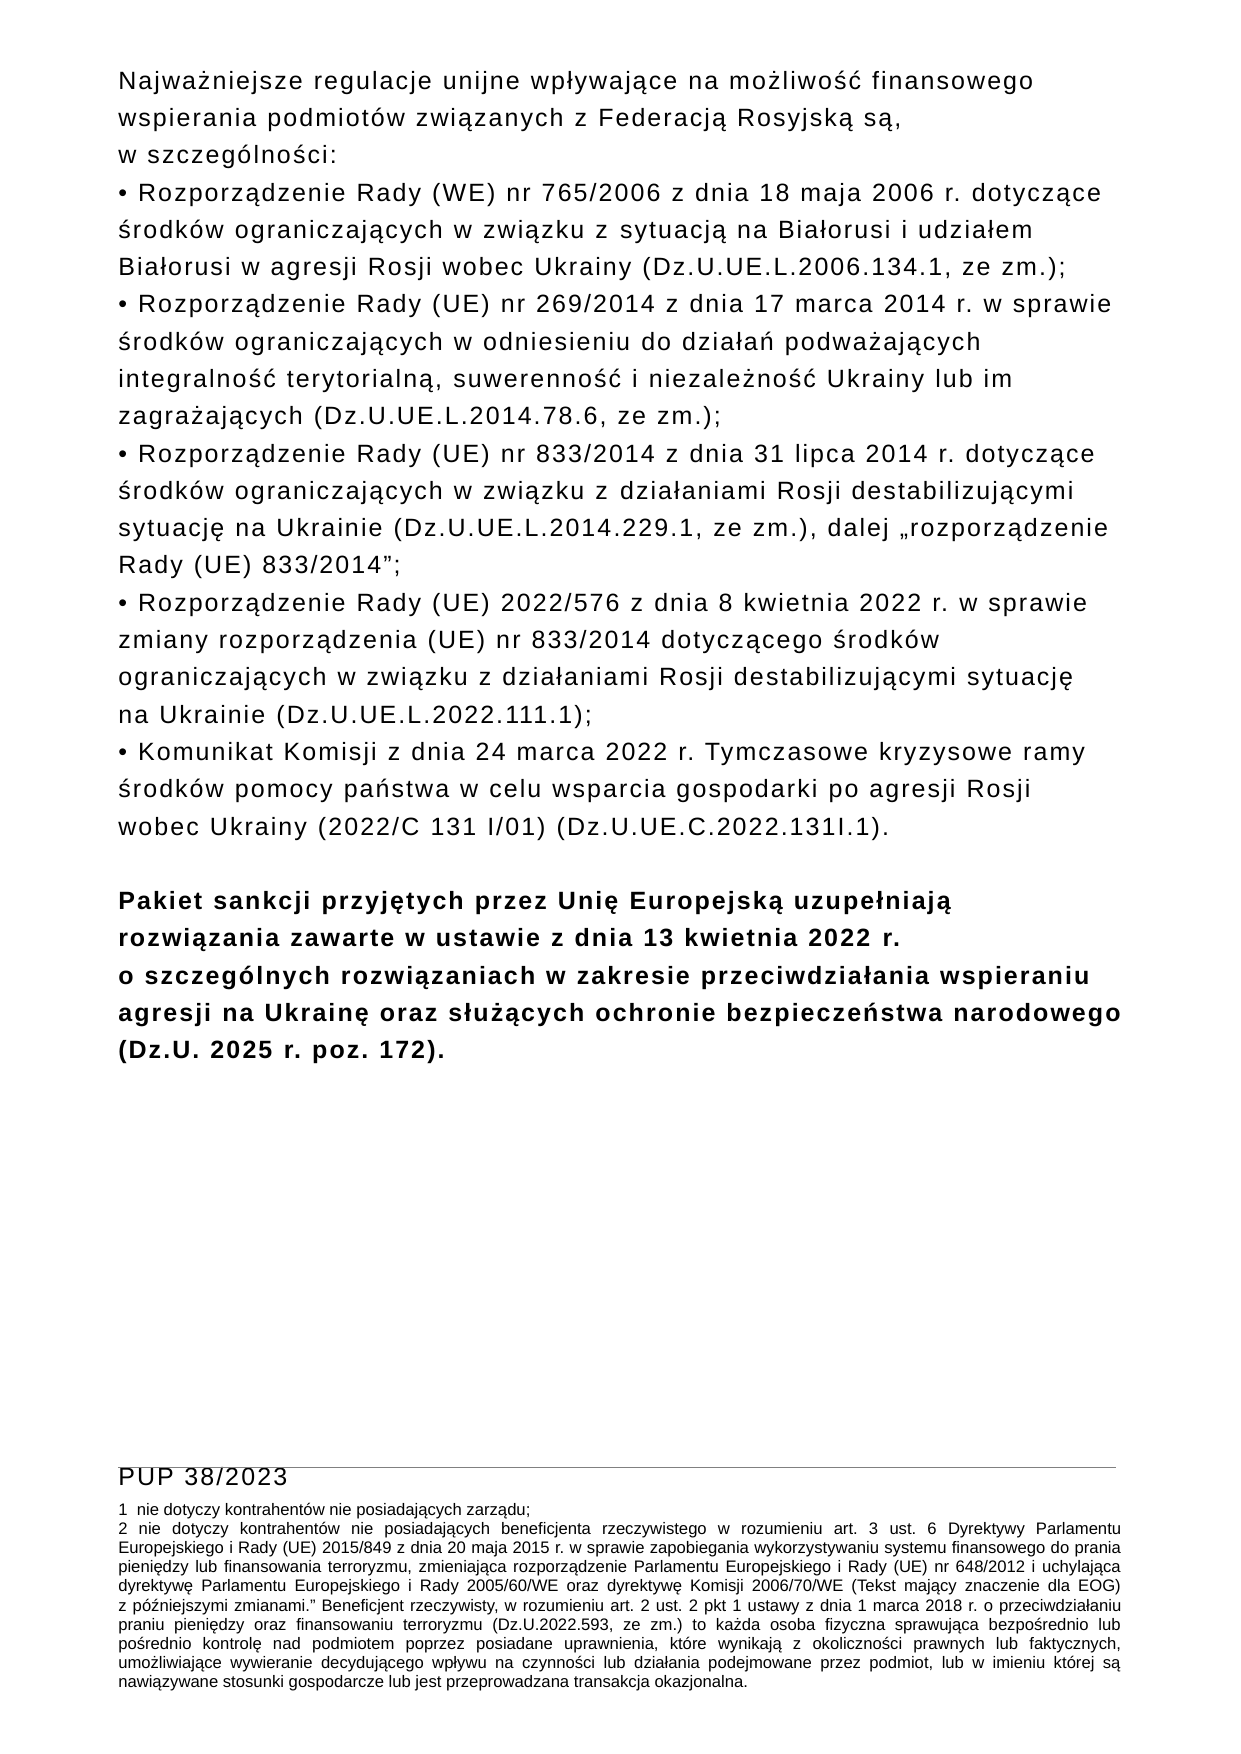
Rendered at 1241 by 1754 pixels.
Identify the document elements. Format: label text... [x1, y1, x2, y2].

list • Rozporządzenie Rady (UE) nr 269/2014 z dnia 17 marca 2014 r. w sprawie środków ograniczających w odniesieniu do działań podważających integralność terytorialną, suwerenność i niezależność Ukrainy lub im zagrażających (Dz.U.UE.L.2014.78.6, ze zm.); [118, 289, 1122, 430]
list • Rozporządzenie Rady (UE) 2022/576 z dnia 8 kwietnia 2022 r. w sprawie zmiany rozporządzenia (UE) nr 833/2014 dotyczącego środków ograniczających w związku z działaniami Rosji destabilizującymi sytuację na Ukrainie (Dz.U.UE.L.2022.111.1); [118, 588, 1122, 728]
text Najważniejsze regulacje unijne wpływające na możliwość finansowego wspierania podmiotów związanych z Federacją Rosyjską są, w szczególności: [118, 66, 1122, 169]
text Pakiet sankcji przyjętych przez Unię Europejską uzupełniają rozwiązania zawarte w ustawie z dnia 13 kwietnia 2022 r. o szczególnych rozwiązaniach w zakresie przeciwdziałania wspieraniu agresji na Ukrainę oraz służących ochronie bezpieczeństwa narodowego (Dz.U. 2025 r. poz. 172). [118, 886, 1122, 1064]
list • Komunikat Komisji z dnia 24 marca 2022 r. Tymczasowe kryzysowe ramy środków pomocy państwa w celu wsparcia gospodarki po agresji Rosji wobec Ukrainy (2022/C 131 I/01) (Dz.U.UE.C.2022.131I.1). [118, 737, 1122, 840]
list • Rozporządzenie Rady (UE) nr 833/2014 z dnia 31 lipca 2014 r. dotyczące środków ograniczających w związku z działaniami Rosji destabilizującymi sytuację na Ukrainie (Dz.U.UE.L.2014.229.1, ze zm.), dalej „rozporządzenie Rady (UE) 833/2014”; [118, 438, 1122, 579]
list • Rozporządzenie Rady (WE) nr 765/2006 z dnia 18 maja 2006 r. dotyczące środków ograniczających w związku z sytuacją na Białorusi i udziałem Białorusi w agresji Rosji wobec Ukrainy (Dz.U.UE.L.2006.134.1, ze zm.); [118, 177, 1122, 281]
